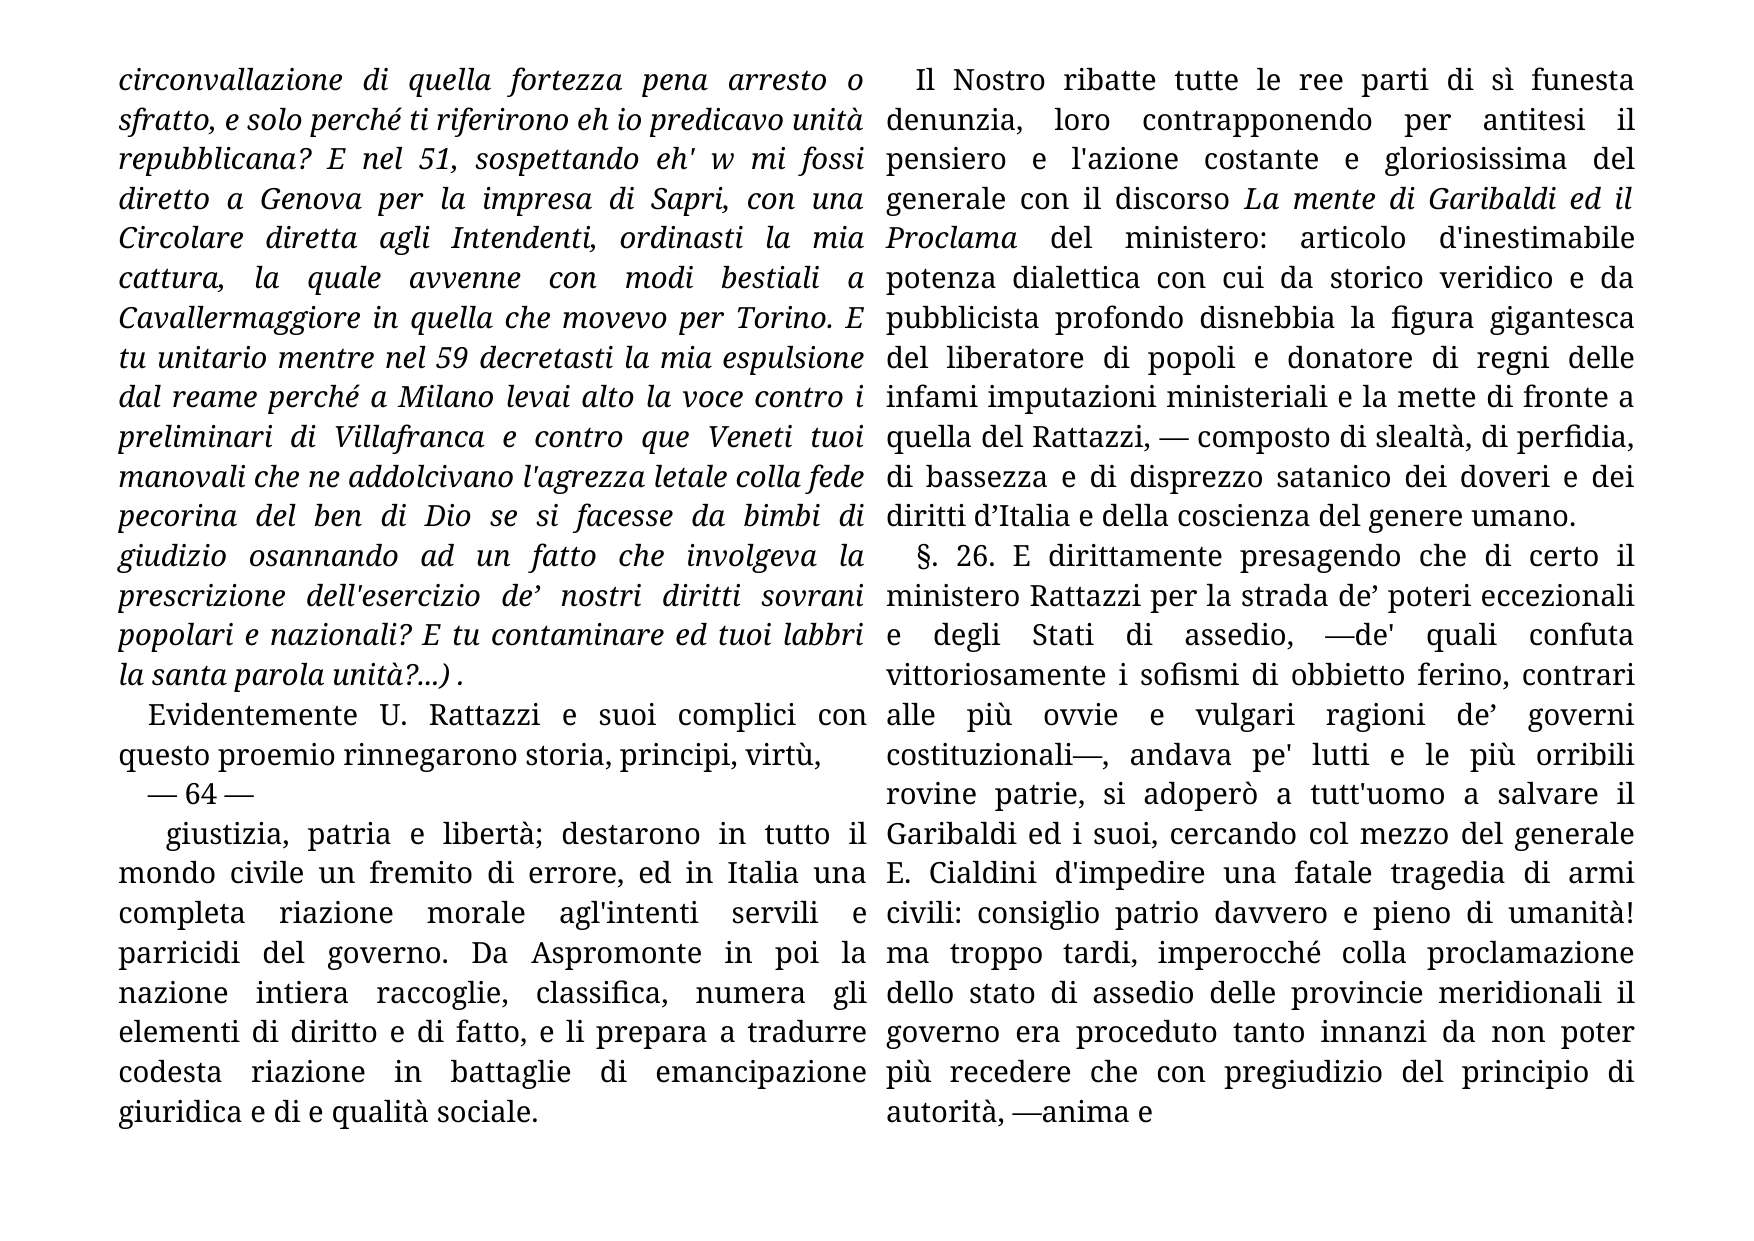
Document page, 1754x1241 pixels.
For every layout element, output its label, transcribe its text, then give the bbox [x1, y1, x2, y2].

text Evidentemente U. Rattazzi e suoi complici con questo proemio rinnegarono storia, principi, virtù, [118, 694, 868, 773]
text — 64 — [118, 773, 868, 813]
text giustizia, patria e libertà; destarono in tutto il mondo civile un fremito di errore, ed in Italia una completa riazione morale agl'intenti servili e parricidi del governo. Da Aspromonte in poi la nazione intiera raccoglie, classifica, numera gli elementi di diritto e di fatto, e li prepara a tradurre codesta riazione in battaglie di emancipazione giuridica e di e qualità sociale. [118, 813, 868, 1131]
text circonvallazione di quella fortezza pena arresto o sfratto, e solo perché ti riferirono eh io predicavo unità repubblicana? E nel 51, sospettando eh' w mi fossi diretto a Genova per la impresa di Sapri, con una Circolare diretta agli Intendenti, ordinasti la mia cattura, la quale avvenne con modi bestiali a Cavallermaggiore in quella che movevo per Torino. E tu unitario mentre nel 59 decretasti la mia espulsione dal reame perché a Milano levai alto la voce contro i preliminari di Villafranca e contro que Veneti tuoi manovali che ne addolcivano l'agrezza letale colla fede pecorina del ben di Dio se si facesse da bimbi di giudizio osannando ad un fatto che involgeva la prescrizione dell'esercizio de’ nostri diritti sovrani popolari e nazionali? E tu contaminare ed tuoi labbri la santa parola unità?...) . [118, 59, 868, 694]
text §. 26. E dirittamente presagendo che di certo il ministero Rattazzi per la strada de’ poteri eccezionali e degli Stati di assedio, —de' quali confuta vittoriosamente i sofismi di obbietto ferino, contrari alle più ovvie e vulgari ragioni de’ governi costituzionali—, andava pe' lutti e le più orribili rovine patrie, si adoperò a tutt'uomo a salvare il Garibaldi ed i suoi, cercando col mezzo del generale E. Cialdini d'impedire una fatale tragedia di armi civili: consiglio patrio davvero e pieno di umanità! ma troppo tardi, imperocché colla proclamazione dello stato di assedio delle provincie meridionali il governo era proceduto tanto innanzi da non poter più recedere che con pregiudizio del principio di autorità, —anima e [886, 535, 1636, 1131]
text Il Nostro ribatte tutte le ree parti di sì funesta denunzia, loro contrapponendo per antitesi il pensiero e l'azione costante e gloriosissima del generale con il discorso La mente di Garibaldi ed il Proclama del ministero: articolo d'inestimabile potenza dialettica con cui da storico veridico e da pubblicista profondo disnebbia la figura gigantesca del liberatore di popoli e donatore di regni delle infami imputazioni ministeriali e la mette di fronte a quella del Rattazzi, — composto di slealtà, di perfidia, di bassezza e di disprezzo satanico dei doveri e dei diritti d’Italia e della coscienza del genere umano. [886, 59, 1636, 535]
